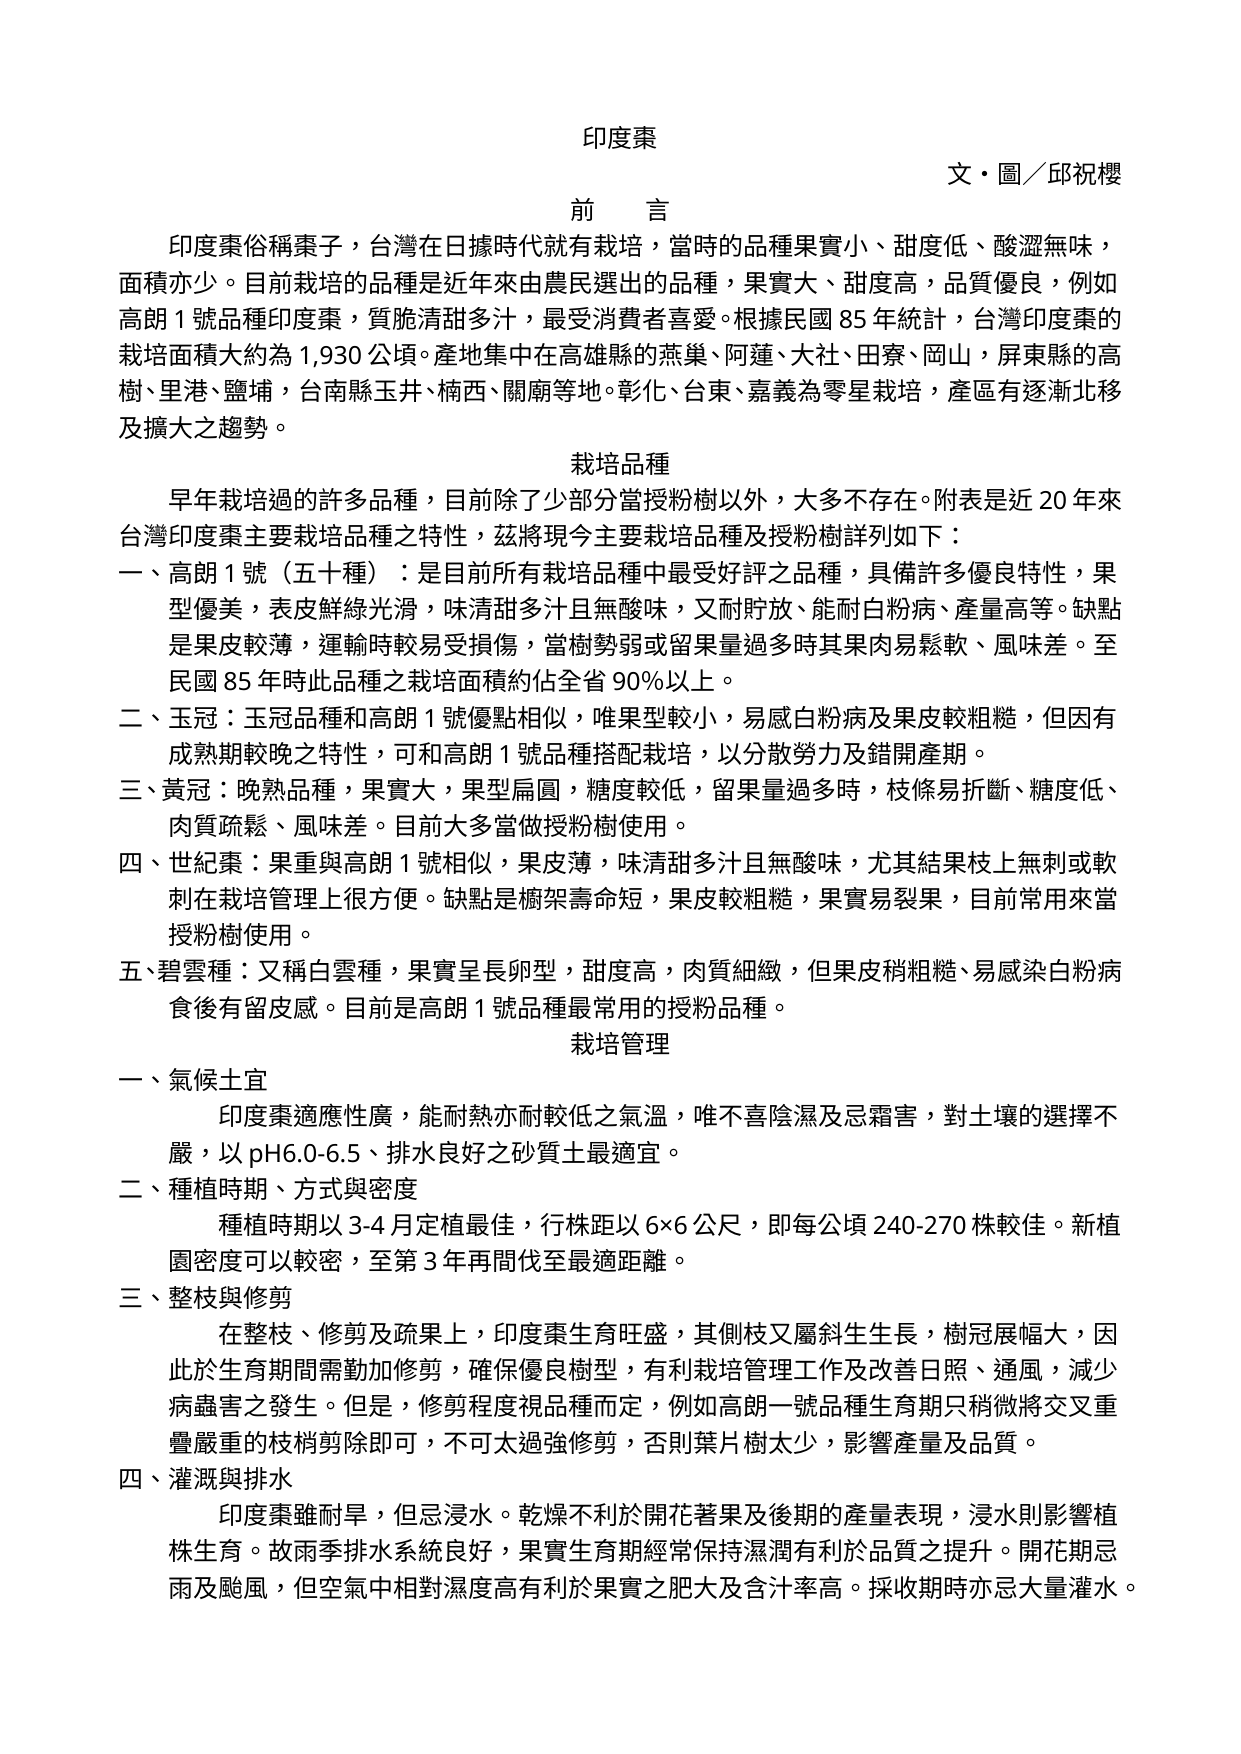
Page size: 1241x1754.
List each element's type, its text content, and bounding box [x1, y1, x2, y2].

text 栽培管理 [118, 1024, 1122, 1061]
text 種植時期以3-4月定植最佳，行株距以6×6公尺，即每公頃240-270株較佳。新植園密度可以較密，至第3年再間伐至最適距離。 [118, 1206, 1122, 1278]
text 四、世紀棗：果重與高朗1號相似，果皮薄，味清甜多汁且無酸味，尤其結果枝上無刺或軟刺在栽培管理上很方便。缺點是櫥架壽命短，果皮較粗糙，果實易裂果，目前常用來當授粉樹使用。 [118, 843, 1122, 952]
text 三、黃冠：晚熟品種，果實大，果型扁圓，糖度較低，留果量過多時，枝條易折斷、糖度低、肉質疏鬆、風味差。目前大多當做授粉樹使用。 [118, 771, 1122, 843]
text 栽培品種 [118, 444, 1122, 481]
text 文‧圖／邱祝櫻 [118, 154, 1122, 191]
text 早年栽培過的許多品種，目前除了少部分當授粉樹以外，大多不存在。附表是近20年來台灣印度棗主要栽培品種之特性，茲將現今主要栽培品種及授粉樹詳列如下： [118, 481, 1122, 553]
text 二、玉冠：玉冠品種和高朗1號優點相似，唯果型較小，易感白粉病及果皮較粗糙，但因有成熟期較晚之特性，可和高朗1號品種搭配栽培，以分散勞力及錯開產期。 [118, 698, 1122, 771]
text 一、高朗1號（五十種）：是目前所有栽培品種中最受好評之品種，具備許多優良特性，果型優美，表皮鮮綠光滑，味清甜多汁且無酸味，又耐貯放、能耐白粉病、產量高等。缺點是果皮較薄，運輸時較易受損傷，當樹勢弱或留果量過多時其果肉易鬆軟、風味差。至民國85年時此品種之栽培面積約佔全省90％以上。 [118, 553, 1122, 698]
text 一、氣候土宜 [118, 1061, 1122, 1097]
text 五、碧雲種：又稱白雲種，果實呈長卵型，甜度高，肉質細緻，但果皮稍粗糙、易感染白粉病、食後有留皮感。目前是高朗1號品種最常用的授粉品種。 [118, 952, 1122, 1024]
text 印度棗適應性廣，能耐熱亦耐較低之氣溫，唯不喜陰濕及忌霜害，對土壤的選擇不嚴，以pH6.0-6.5、排水良好之砂質土最適宜。 [118, 1097, 1122, 1169]
text 印度棗 [118, 118, 1122, 154]
text 前 言 [118, 191, 1122, 227]
text 印度棗雖耐旱，但忌浸水。乾燥不利於開花著果及後期的產量表現，浸水則影響植株生育。故雨季排水系統良好，果實生育期經常保持濕潤有利於品質之提升。開花期忌雨及颱風，但空氣中相對濕度高有利於果實之肥大及含汁率高。採收期時亦忌大量灌水。而驟雨驟乾，或一乾一濕之灌溉方式，極易導致嚴重落果、裂果及肉質鬆軟。 [118, 1496, 1122, 1604]
text 印度棗俗稱棗子，台灣在日據時代就有栽培，當時的品種果實小、甜度低、酸澀無味，面積亦少。目前栽培的品種是近年來由農民選出的品種，果實大、甜度高，品質優良，例如高朗1號品種印度棗，質脆清甜多汁，最受消費者喜愛。根據民國85年統計，台灣印度棗的栽培面積大約為1,930公頃。產地集中在高雄縣的燕巢、阿蓮、大社、田寮、岡山，屏東縣的高樹、里港、鹽埔，台南縣玉井、楠西、關廟等地。彰化、台東、嘉義為零星栽培，產區有逐漸北移及擴大之趨勢。 [118, 227, 1122, 444]
text 在整枝、修剪及疏果上，印度棗生育旺盛，其側枝又屬斜生生長，樹冠展幅大，因此於生育期間需勤加修剪，確保優良樹型，有利栽培管理工作及改善日照、通風，減少病蟲害之發生。但是，修剪程度視品種而定，例如高朗一號品種生育期只稍微將交叉重疊嚴重的枝梢剪除即可，不可太過強修剪，否則葉片樹太少，影響產量及品質。 [118, 1314, 1122, 1459]
text 二、種植時期、方式與密度 [118, 1169, 1122, 1206]
text 四、灌溉與排水 [118, 1459, 1122, 1496]
text 三、整枝與修剪 [118, 1278, 1122, 1314]
